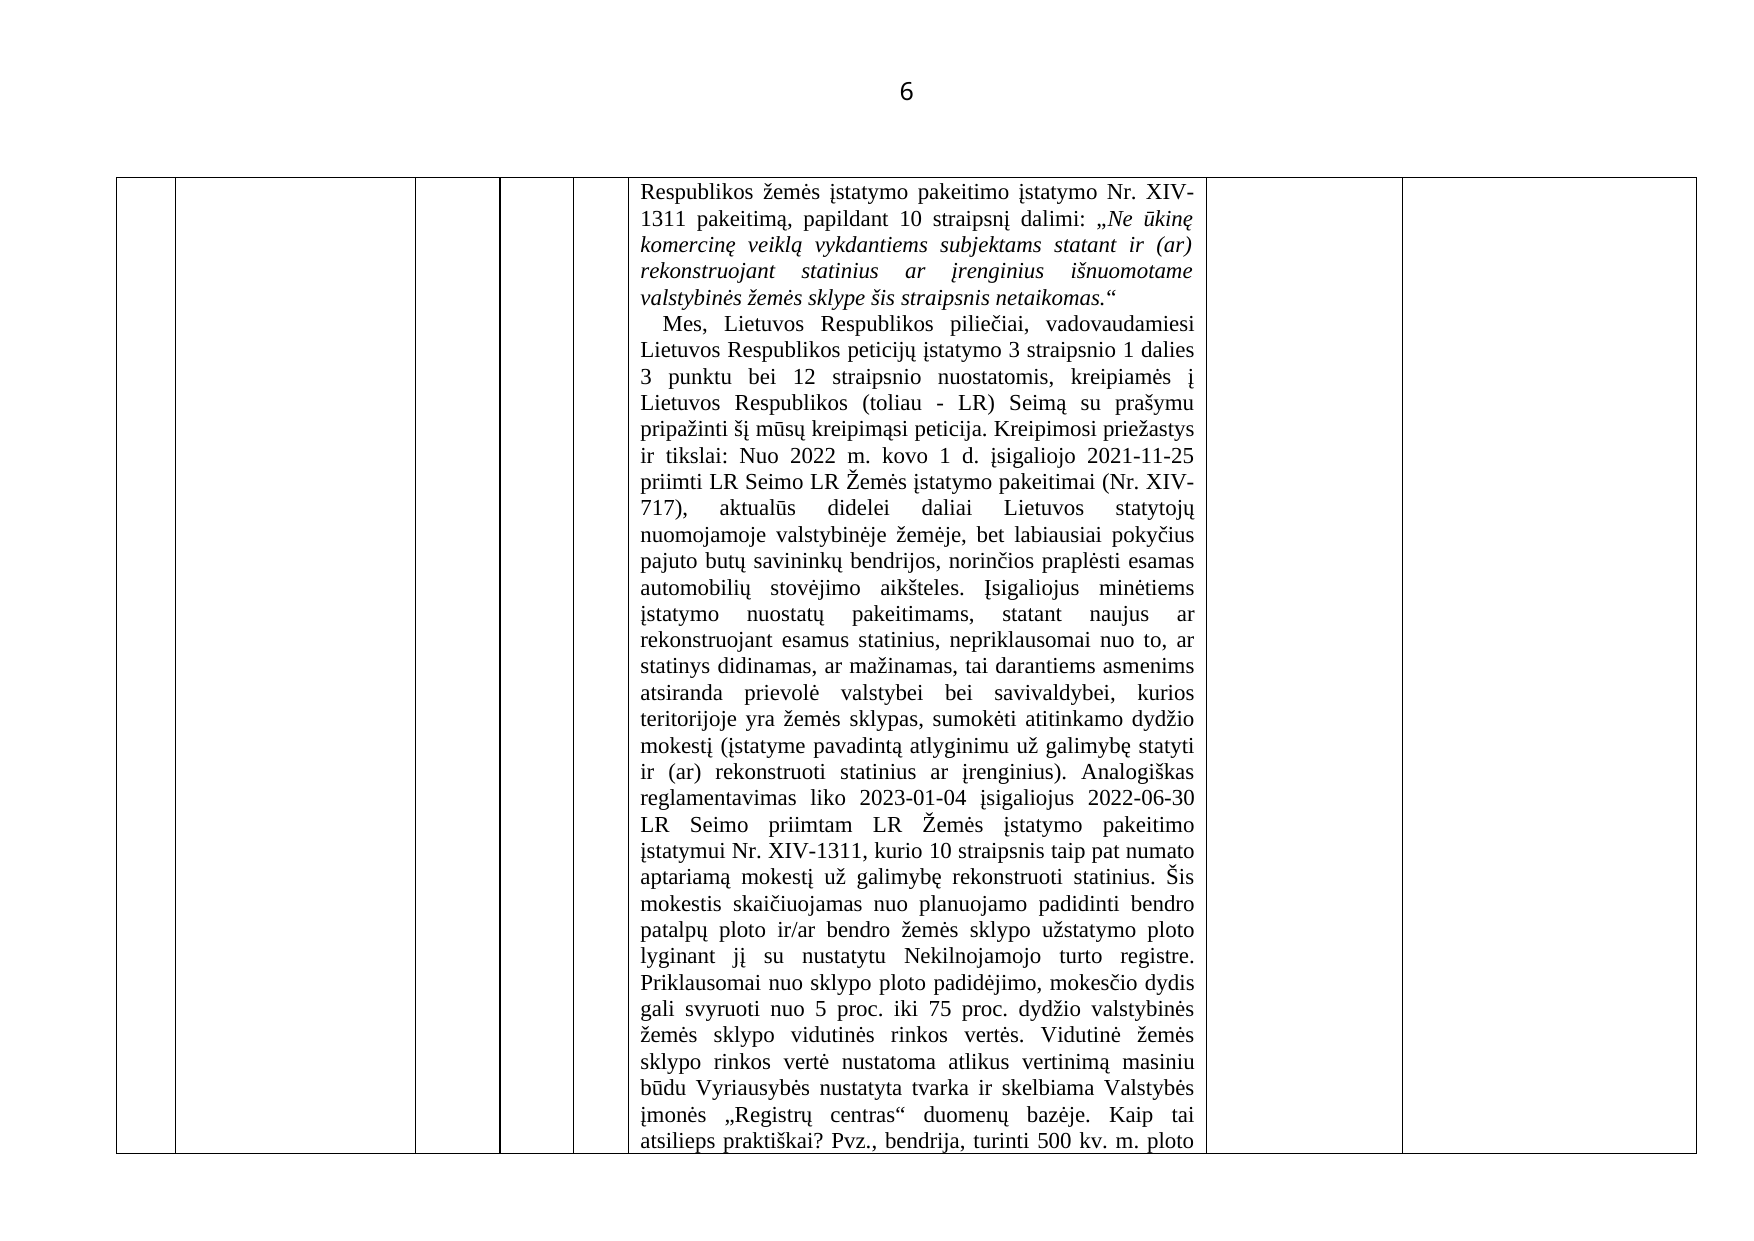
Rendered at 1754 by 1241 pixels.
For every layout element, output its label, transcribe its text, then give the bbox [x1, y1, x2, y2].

table_cell [117, 178, 175, 1153]
table_cell [416, 178, 499, 1153]
table_cell Respublikos žemės įstatymo pakeitimo įstatymo Nr. XIV-1311 pakeitimą, papildant 10 straipsnį dalimi: „Ne ūkinę komercinę veiklą vykdantiems subjektams statant ir (ar) rekonstruojant statinius ar įrenginius išnuomotame valstybinės žemės sklype šis straipsnis netaikomas.“ Mes, Lietuvos Respublikos piliečiai, vadovaudamiesi Lietuvos Respublikos peticijų įstatymo 3 straipsnio 1 dalies 3 punktu bei 12 straipsnio nuostatomis, kreipiamės į Lietuvos Respublikos (toliau - LR) Seimą su prašymu pripažinti šį mūsų kreipimąsi peticija. Kreipimosi priežastys ir tikslai: Nuo 2022 m. kovo 1 d. įsigaliojo 2021-11-25 priimti LR Seimo LR Žemės įstatymo pakeitimai (Nr. XIV-717), aktualūs didelei daliai Lietuvos statytojų nuomojamoje valstybinėje žemėje, bet labiausiai pokyčius pajuto butų savininkų bendrijos, norinčios praplėsti esamas automobilių stovėjimo aikšteles. Įsigaliojus minėtiems įstatymo nuostatų pakeitimams, statant naujus ar rekonstruojant esamus statinius, nepriklausomai nuo to, ar statinys didinamas, ar mažinamas, tai darantiems asmenims atsiranda prievolė valstybei bei savivaldybei, kurios teritorijoje yra žemės sklypas, sumokėti atitinkamo dydžio mokestį (įstatyme pavadintą atlyginimu už galimybę statyti ir (ar) rekonstruoti statinius ar įrenginius). Analogiškas reglamentavimas liko 2023-01-04 įsigaliojus 2022-06-30 LR Seimo priimtam LR Žemės įstatymo pakeitimo įstatymui Nr. XIV-1311, kurio 10 straipsnis taip pat numato aptariamą mokestį už galimybę rekonstruoti statinius. Šis mokestis skaičiuojamas nuo planuojamo padidinti bendro patalpų ploto ir/ar bendro žemės sklypo užstatymo ploto lyginant jį su nustatytu Nekilnojamojo turto registre. Priklausomai nuo sklypo ploto padidėjimo, mokesčio dydis gali svyruoti nuo 5 proc. iki 75 proc. dydžio valstybinės žemės sklypo vidutinės rinkos vertės. Vidutinė žemės sklypo rinkos vertė nustatoma atlikus vertinimą masiniu būdu Vyriausybės nustatyta tvarka ir skelbiama Valstybės įmonės „Registrų centras“ duomenų bazėje. Kaip tai atsilieps praktiškai? Pvz., bendrija, turinti 500 kv. m. ploto [629, 178, 1206, 1153]
table_cell [1403, 178, 1696, 1153]
table_cell [1207, 178, 1402, 1153]
table_cell [574, 178, 628, 1153]
table_cell [501, 178, 573, 1153]
table_cell [176, 178, 415, 1153]
